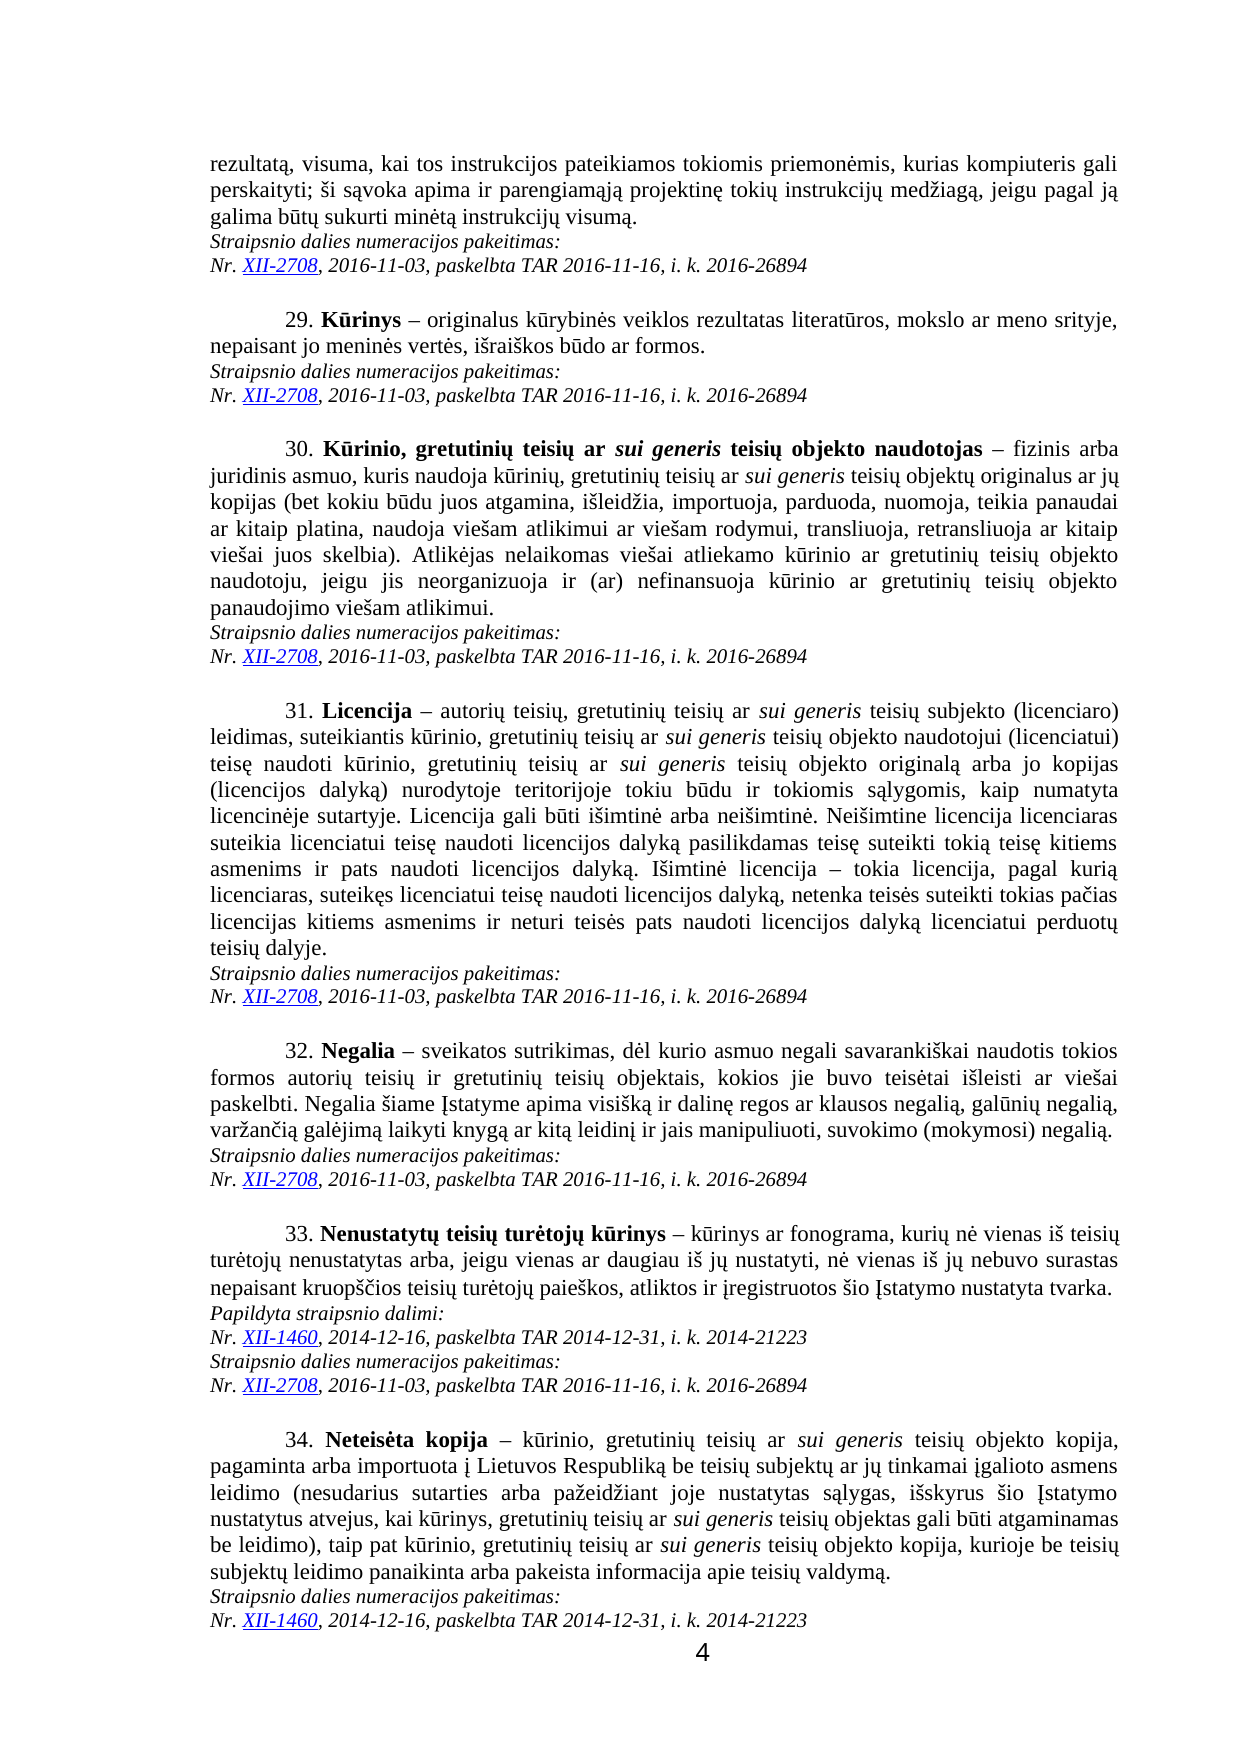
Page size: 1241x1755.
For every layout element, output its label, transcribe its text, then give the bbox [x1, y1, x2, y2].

text Straipsnio dalies numeracijos pakeitimas: [210, 229, 1120, 253]
text rezultatą, visuma, kai tos instrukcijos pateikiamos tokiomis priemonėmis, kurias kompiuteris gali perskaityti; ši sąvoka apima ir parengiamąją projektinę tokių instrukcijų medžiagą, jeigu pagal ją galima būtų sukurti minėtą instrukcijų visumą. [210, 150, 1119, 229]
text Nr. XII-1460, 2014-12-16, paskelbta TAR 2014-12-31, i. k. 2014-21223 [210, 1608, 1120, 1632]
text Straipsnio dalies numeracijos pakeitimas: [210, 1349, 1120, 1373]
text Straipsnio dalies numeracijos pakeitimas: [210, 1584, 1120, 1608]
text Nr. XII-1460, 2014-12-16, paskelbta TAR 2014-12-31, i. k. 2014-21223 [210, 1325, 1120, 1349]
text Nr. XII-2708, 2016-11-03, paskelbta TAR 2016-11-16, i. k. 2016-26894 [210, 383, 1120, 407]
text 32. Negalia – sveikatos sutrikimas, dėl kurio asmuo negali savarankiškai naudotis tokios formos autorių teisių ir gretutinių teisių objektais, kokios jie buvo teisėtai išleisti ar viešai paskelbti. Negalia šiame Įstatyme apima visišką ir dalinę regos ar klausos negalią, galūnių negalią, varžančią galėjimą laikyti knygą ar kitą leidinį ir jais manipuliuoti, suvokimo (mokymosi) negalią. [210, 1037, 1119, 1143]
text Nr. XII-2708, 2016-11-03, paskelbta TAR 2016-11-16, i. k. 2016-26894 [210, 644, 1120, 668]
text Straipsnio dalies numeracijos pakeitimas: [210, 359, 1120, 383]
text Straipsnio dalies numeracijos pakeitimas: [210, 1143, 1120, 1167]
text 33. Nenustatytų teisių turėtojų kūrinys – kūrinys ar fonograma, kurių nė vienas iš teisių turėtojų nenustatytas arba, jeigu vienas ar daugiau iš jų nustatyti, nė vienas iš jų nebuvo surastas nepaisant kruopščios teisių turėtojų paieškos, atliktos ir įregistruotos šio Įstatymo nustatyta tvarka. [210, 1219, 1120, 1301]
text Nr. XII-2708, 2016-11-03, paskelbta TAR 2016-11-16, i. k. 2016-26894 [210, 1373, 1120, 1397]
text Papildyta straipsnio dalimi: [210, 1301, 1120, 1325]
text 31. Licencija – autorių teisių, gretutinių teisių ar sui generis teisių subjekto (licenciaro) leidimas, suteikiantis kūrinio, gretutinių teisių ar sui generis teisių objekto naudotojui (licenciatui) teisę naudoti kūrinio, gretutinių teisių ar sui generis teisių objekto originalą arba jo kopijas (licencijos dalyką) nurodytoje teritorijoje tokiu būdu ir tokiomis sąlygomis, kaip numatyta licencinėje sutartyje. Licencija gali būti išimtinė arba neišimtinė. Neišimtine licencija licenciaras suteikia licenciatui teisę naudoti licencijos dalyką pasilikdamas teisę suteikti tokią teisę kitiems asmenims ir pats naudoti licencijos dalyką. Išimtinė licencija – tokia licencija, pagal kurią licenciaras, suteikęs licenciatui teisę naudoti licencijos dalyką, netenka teisės suteikti tokias pačias licencijas kitiems asmenims ir neturi teisės pats naudoti licencijos dalyką licenciatui perduotų teisių dalyje. [210, 697, 1119, 960]
text 34. Neteisėta kopija – kūrinio, gretutinių teisių ar sui generis teisių objekto kopija, pagaminta arba importuota į Lietuvos Respubliką be teisių subjektų ar jų tinkamai įgalioto asmens leidimo (nesudarius sutarties arba pažeidžiant joje nustatytas sąlygas, išskyrus šio Įstatymo nustatytus atvejus, kai kūrinys, gretutinių teisių ar sui generis teisių objektas gali būti atgaminamas be leidimo), taip pat kūrinio, gretutinių teisių ar sui generis teisių objekto kopija, kurioje be teisių subjektų leidimo panaikinta arba pakeista informacija apie teisių valdymą. [210, 1426, 1119, 1584]
text 29. Kūrinys – originalus kūrybinės veiklos rezultatas literatūros, mokslo ar meno srityje, nepaisant jo meninės vertės, išraiškos būdo ar formos. [210, 306, 1119, 359]
text Nr. XII-2708, 2016-11-03, paskelbta TAR 2016-11-16, i. k. 2016-26894 [210, 253, 1120, 277]
text Nr. XII-2708, 2016-11-03, paskelbta TAR 2016-11-16, i. k. 2016-26894 [210, 1167, 1120, 1191]
text Straipsnio dalies numeracijos pakeitimas: [210, 620, 1120, 644]
text Straipsnio dalies numeracijos pakeitimas: [210, 960, 1120, 984]
text Nr. XII-2708, 2016-11-03, paskelbta TAR 2016-11-16, i. k. 2016-26894 [210, 984, 1120, 1008]
text 30. Kūrinio, gretutinių teisių ar sui generis teisių objekto naudotojas – fizinis arba juridinis asmuo, kuris naudoja kūrinių, gretutinių teisių ar sui generis teisių objektų originalus ar jų kopijas (bet kokiu būdu juos atgamina, išleidžia, importuoja, parduoda, nuomoja, teikia panaudai ar kitaip platina, naudoja viešam atlikimui ar viešam rodymui, transliuoja, retransliuoja ar kitaip viešai juos skelbia). Atlikėjas nelaikomas viešai atliekamo kūrinio ar gretutinių teisių objekto naudotoju, jeigu jis neorganizuoja ir (ar) nefinansuoja kūrinio ar gretutinių teisių objekto panaudojimo viešam atlikimui. [210, 436, 1119, 620]
